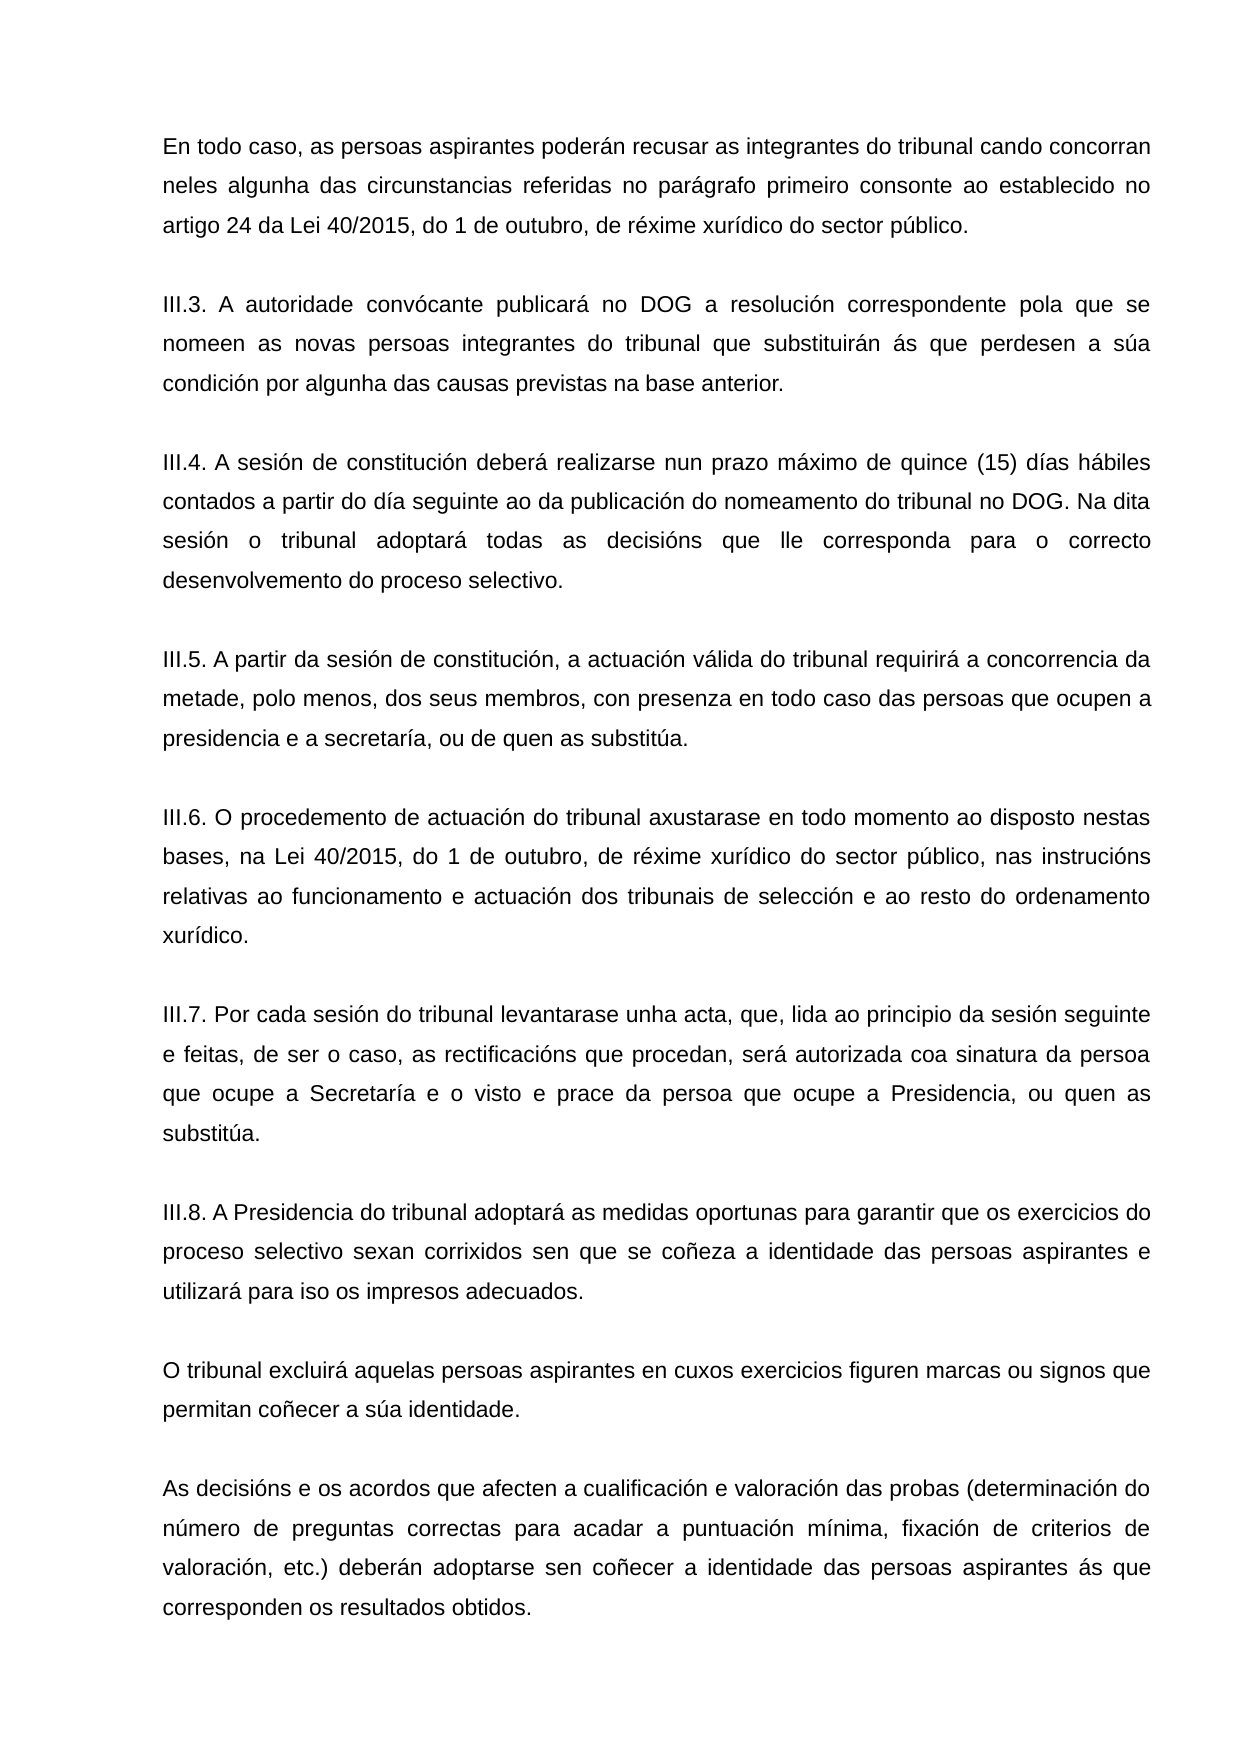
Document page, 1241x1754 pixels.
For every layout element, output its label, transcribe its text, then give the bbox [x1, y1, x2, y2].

text III.8. A Presidencia do tribunal adoptará as medidas oportunas para garantir que os exercicios do proceso selectivo sexan corrixidos sen que se coñeza a identidade das persoas aspirantes e utilizará para iso os impresos adecuados. [162, 1199, 1152, 1304]
text III.7. Por cada sesión do tribunal levantarase unha acta, que, lida ao principio da sesión seguinte e feitas, de ser o caso, as rectificacións que procedan, será autorizada coa sinatura da persoa que ocupe a Secretaría e o visto e prace da persoa que ocupe a Presidencia, ou quen as substitúa. [162, 1001, 1152, 1146]
text III.6. O procedemento de actuación do tribunal axustarase en todo momento ao disposto nestas bases, na Lei 40/2015, do 1 de outubro, de réxime xurídico do sector público, nas instrucións relativas ao funcionamento e actuación dos tribunais de selección e ao resto do ordenamento xurídico. [162, 804, 1152, 949]
text O tribunal excluirá aquelas persoas aspirantes en cuxos exercicios figuren marcas ou signos que permitan coñecer a súa identidade. [162, 1357, 1152, 1422]
text En todo caso, as persoas aspirantes poderán recusar as integrantes do tribunal cando concorran neles algunha das circunstancias referidas no parágrafo primeiro consonte ao establecido no artigo 24 da Lei 40/2015, do 1 de outubro, de réxime xurídico do sector público. [162, 133, 1152, 238]
text III.3. A autoridade convócante publicará no DOG a resolución correspondente pola que se nomeen as novas persoas integrantes do tribunal que substituirán ás que perdesen a súa condición por algunha das causas previstas na base anterior. [162, 291, 1152, 396]
text As decisións e os acordos que afecten a cualificación e valoración das probas (determinación do número de preguntas correctas para acadar a puntuación mínima, fixación de criterios de valoración, etc.) deberán adoptarse sen coñecer a identidade das persoas aspirantes ás que corresponden os resultados obtidos. [162, 1475, 1152, 1620]
text III.5. A partir da sesión de constitución, a actuación válida do tribunal requirirá a concorrencia da metade, polo menos, dos seus membros, con presenza en todo caso das persoas que ocupen a presidencia e a secretaría, ou de quen as substitúa. [162, 646, 1152, 751]
text III.4. A sesión de constitución deberá realizarse nun prazo máximo de quince (15) días hábiles contados a partir do día seguinte ao da publicación do nomeamento do tribunal no DOG. Na dita sesión o tribunal adoptará todas as decisións que lle corresponda para o correcto desenvolvemento do proceso selectivo. [162, 448, 1152, 593]
